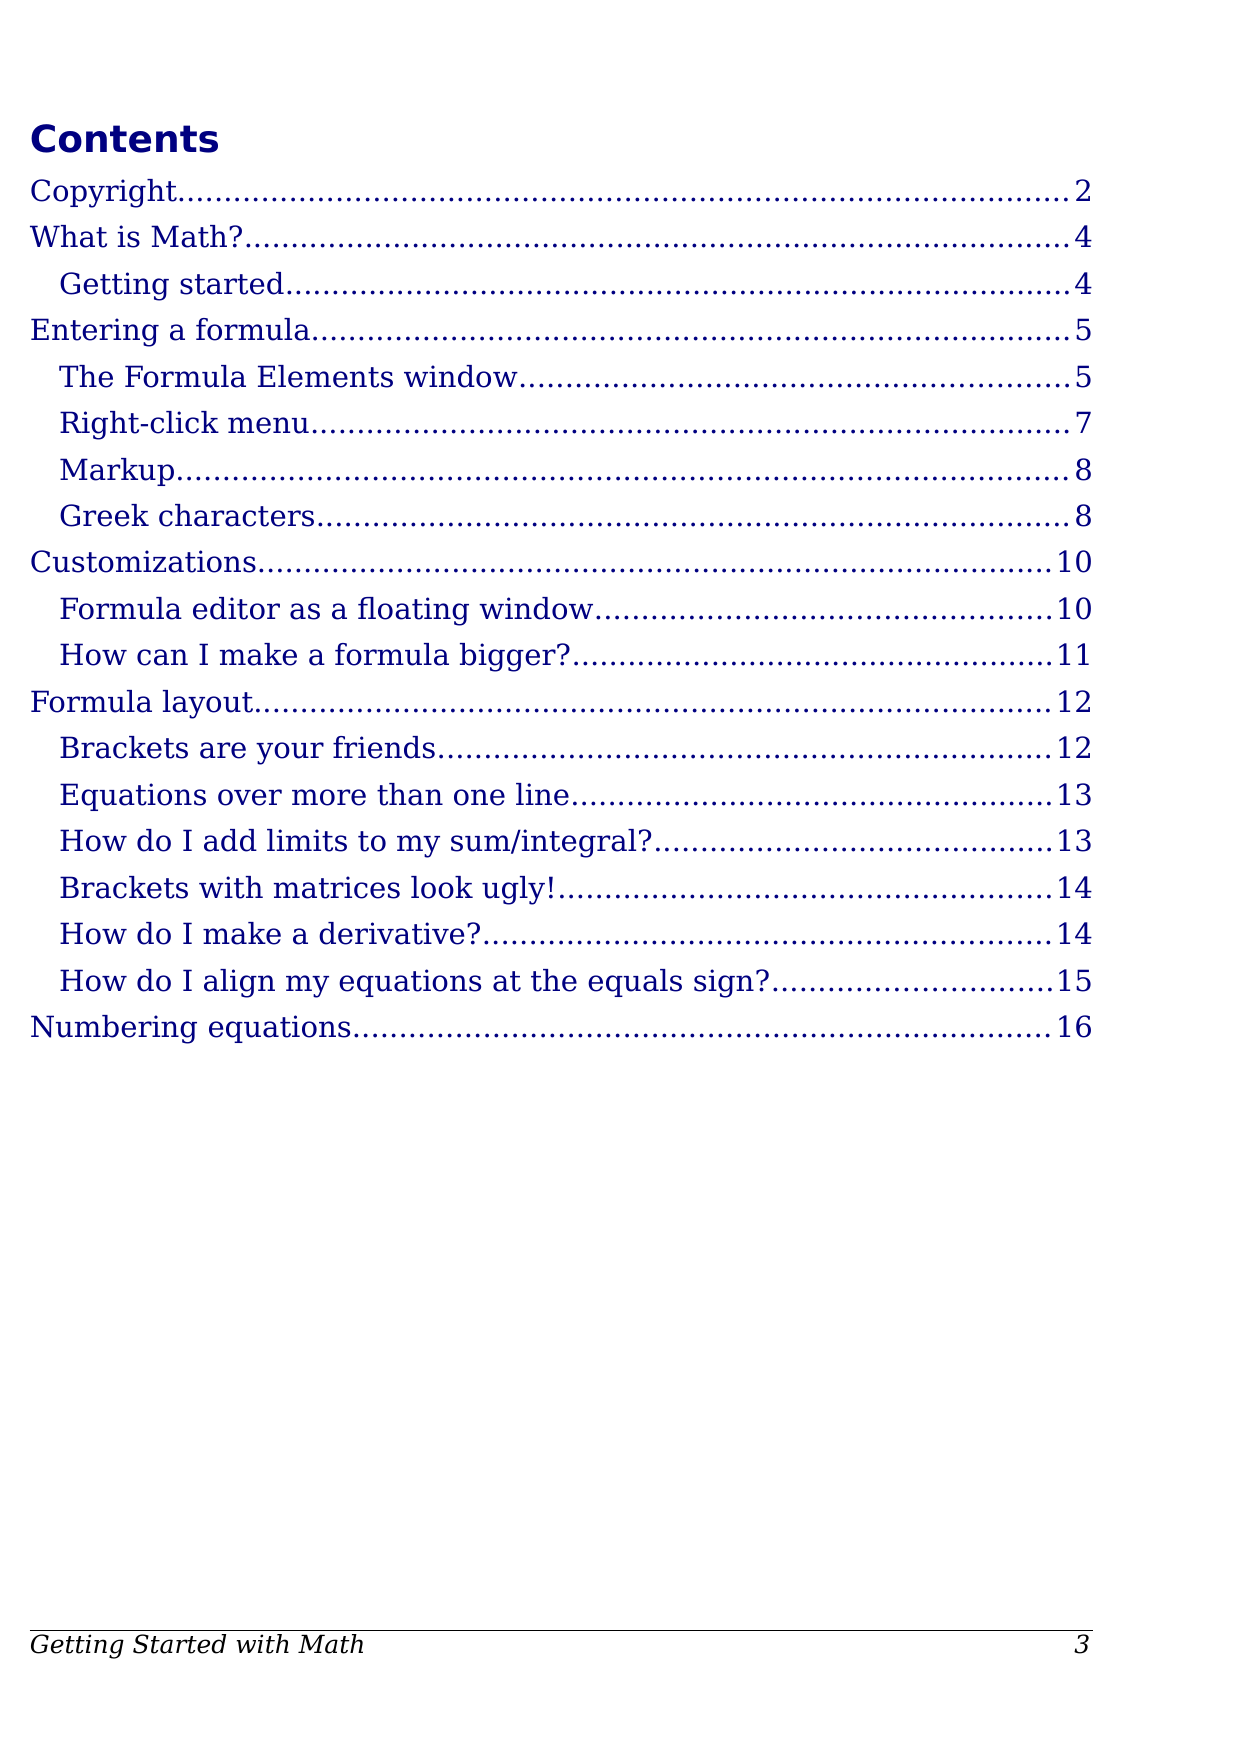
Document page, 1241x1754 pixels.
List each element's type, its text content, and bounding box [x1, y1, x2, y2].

text What is Math? 4 [29, 221, 1093, 254]
text How can I make a formula bigger? 11 [59, 639, 1093, 673]
text How do I align my equations at the equals sign? 15 [59, 964, 1093, 998]
text Customizations 10 [29, 546, 1093, 580]
text Copyright 2 [29, 174, 1093, 208]
text Brackets are your friends 12 [59, 732, 1093, 766]
text Numbering equations 16 [29, 1010, 1093, 1044]
text Formula editor as a floating window 10 [59, 592, 1093, 626]
text Markup 8 [59, 453, 1093, 487]
text Greek characters 8 [59, 499, 1093, 533]
text Right-click menu 7 [59, 406, 1093, 440]
text How do I add limits to my sum/integral? 13 [59, 824, 1093, 858]
text Equations over more than one line 13 [59, 778, 1093, 812]
text Contents [29, 118, 1093, 162]
text How do I make a derivative? 14 [59, 917, 1093, 951]
text Getting started 4 [59, 267, 1093, 301]
text Brackets with matrices look ugly! 14 [59, 871, 1093, 905]
text The Formula Elements window 5 [59, 360, 1093, 394]
text Entering a formula 5 [29, 313, 1093, 347]
text Formula layout 12 [29, 685, 1093, 719]
